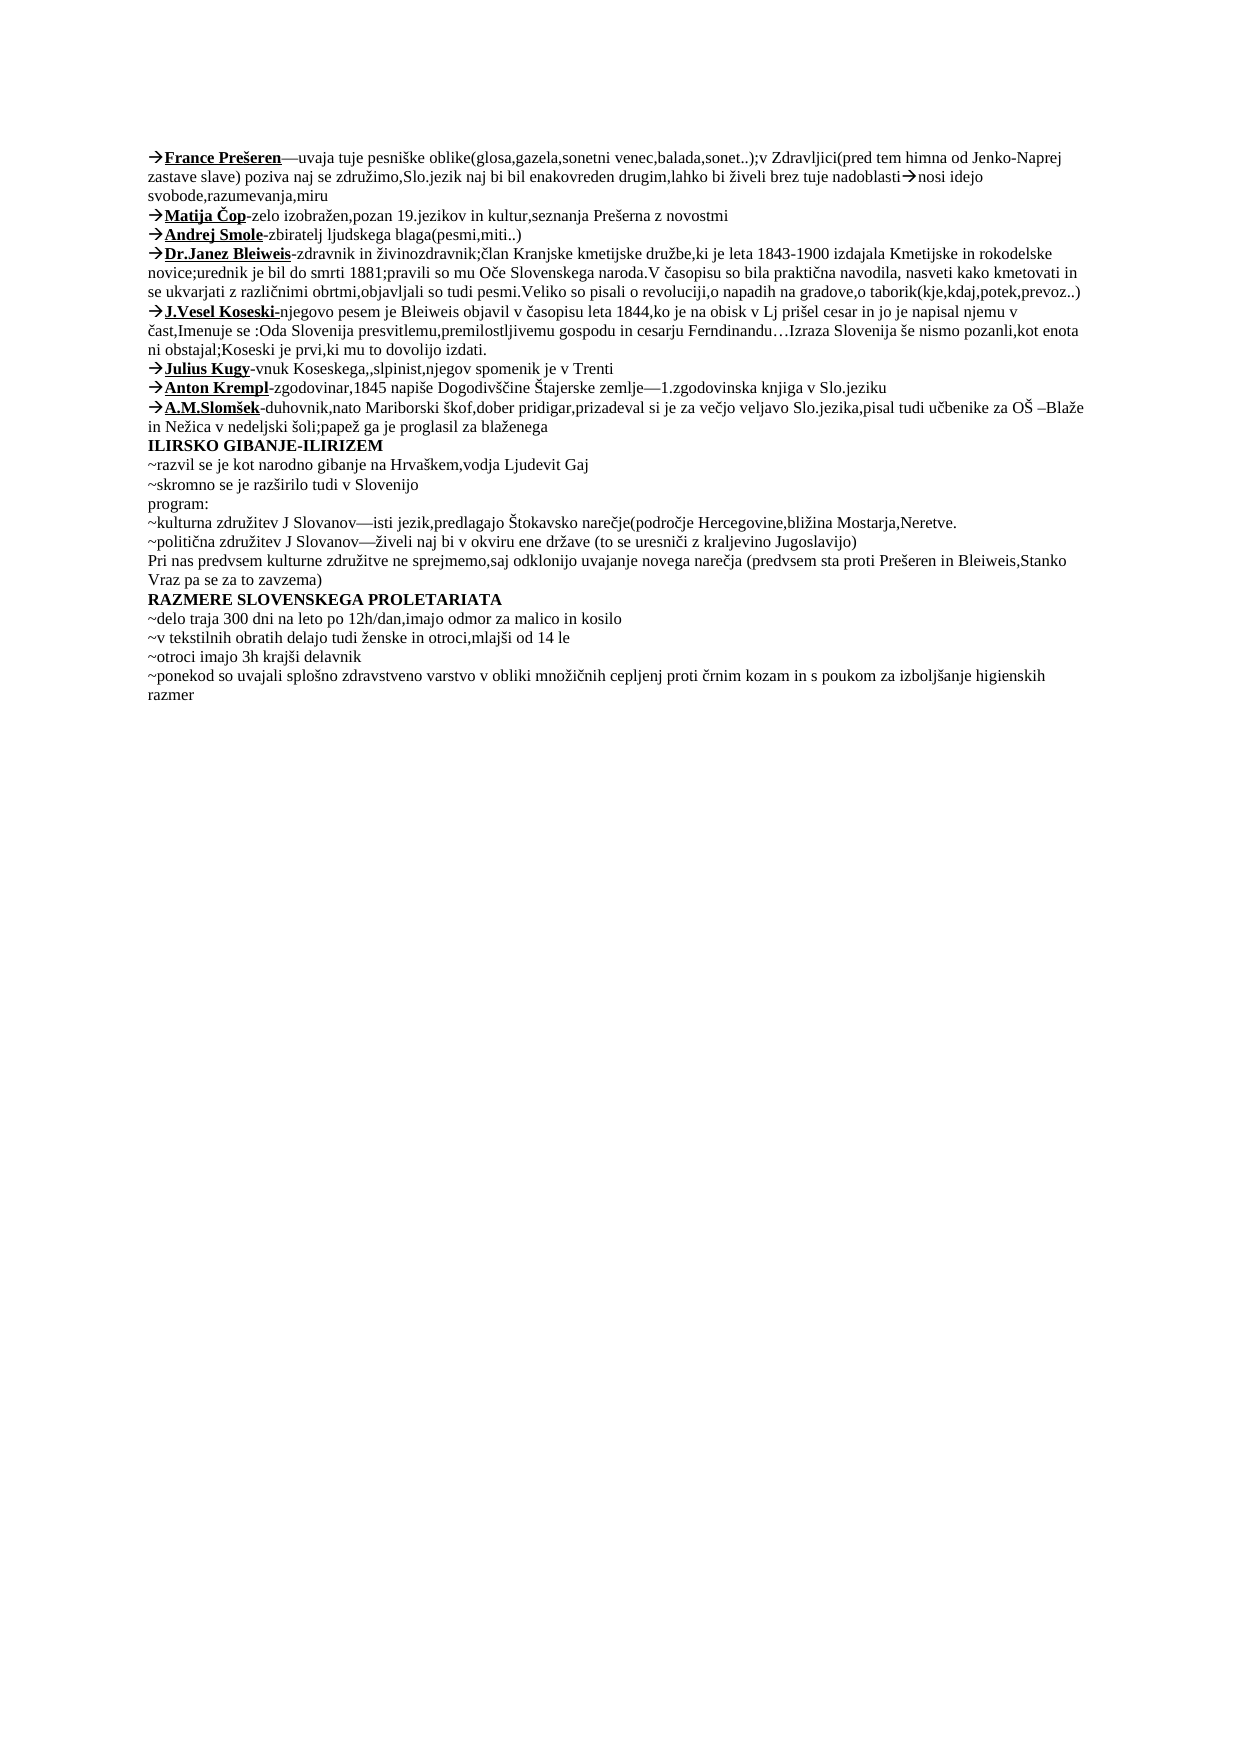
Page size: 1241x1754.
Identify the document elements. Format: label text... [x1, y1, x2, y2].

text RAZMERE SLOVENSKEGA PROLETARIATA [148, 589, 1093, 608]
text ~v tekstilnih obratih delajo tudi ženske in otroci,mlajši od 14 le [148, 628, 1093, 647]
text ~razvil se je kot narodno gibanje na Hrvaškem,vodja Ljudevit Gaj [148, 455, 1093, 474]
text Pri nas predvsem kulturne združitve ne sprejmemo,saj odklonijo uvajanje novega narečja (predvsem sta proti Prešeren in Bleiweis,Stanko Vraz pa se za to zavzema) [148, 551, 1093, 589]
text ~delo traja 300 dni na leto po 12h/dan,imajo odmor za malico in kosilo [148, 608, 1093, 628]
text J.Vesel Koseski-njegovo pesem je Bleiweis objavil v časopisu leta 1844,ko je na obisk v Lj prišel cesar in jo je napisal njemu v čast,Imenuje se :Oda Slovenija presvitlemu,premilostljivemu gospodu in cesarju Ferndinandu…Izraza Slovenija še nismo pozanli,kot enota ni obstajal;Koseski je prvi,ki mu to dovolijo izdati. [148, 301, 1093, 359]
text ~otroci imajo 3h krajši delavnik [148, 647, 1093, 666]
text Matija Čop-zelo izobražen,pozan 19.jezikov in kultur,seznanja Prešerna z novostmi [148, 205, 1093, 224]
text ~ponekod so uvajali splošno zdravstveno varstvo v obliki množičnih cepljenj proti črnim kozam in s poukom za izboljšanje higienskih razmer [148, 666, 1093, 704]
text Julius Kugy-vnuk Koseskega,,slpinist,njegov spomenik je v Trenti [148, 359, 1093, 378]
text Andrej Smole-zbiratelj ljudskega blaga(pesmi,miti..) [148, 224, 1093, 244]
text ~politična združitev J Slovanov—živeli naj bi v okviru ene države (to se uresniči z kraljevino Jugoslavijo) [148, 532, 1093, 551]
text ILIRSKO GIBANJE-ILIRIZEM [148, 436, 1093, 455]
text France Prešeren—uvaja tuje pesniške oblike(glosa,gazela,sonetni venec,balada,sonet..);v Zdravljici(pred tem himna od Jenko-Naprej zastave slave) poziva naj se združimo,Slo.jezik naj bi bil enakovreden drugim,lahko bi živeli brez tuje nadoblastinosi idejo svobode,razumevanja,miru [148, 148, 1093, 205]
text A.M.Slomšek-duhovnik,nato Mariborski škof,dober pridigar,prizadeval si je za večjo veljavo Slo.jezika,pisal tudi učbenike za OŠ –Blaže in Nežica v nedeljski šoli;papež ga je proglasil za blaženega [148, 398, 1093, 436]
text ~skromno se je razširilo tudi v Slovenijo [148, 474, 1093, 493]
text Anton Krempl-zgodovinar,1845 napiše Dogodivščine Štajerske zemlje—1.zgodovinska knjiga v Slo.jeziku [148, 378, 1093, 398]
text Dr.Janez Bleiweis-zdravnik in živinozdravnik;član Kranjske kmetijske družbe,ki je leta 1843-1900 izdajala Kmetijske in rokodelske novice;urednik je bil do smrti 1881;pravili so mu Oče Slovenskega naroda.V časopisu so bila praktična navodila, nasveti kako kmetovati in se ukvarjati z različnimi obrtmi,objavljali so tudi pesmi.Veliko so pisali o revoluciji,o napadih na gradove,o taborik(kje,kdaj,potek,prevoz..) [148, 244, 1093, 301]
text ~kulturna združitev J Slovanov—isti jezik,predlagajo Štokavsko narečje(področje Hercegovine,bližina Mostarja,Neretve. [148, 513, 1093, 532]
text program: [148, 493, 1093, 513]
